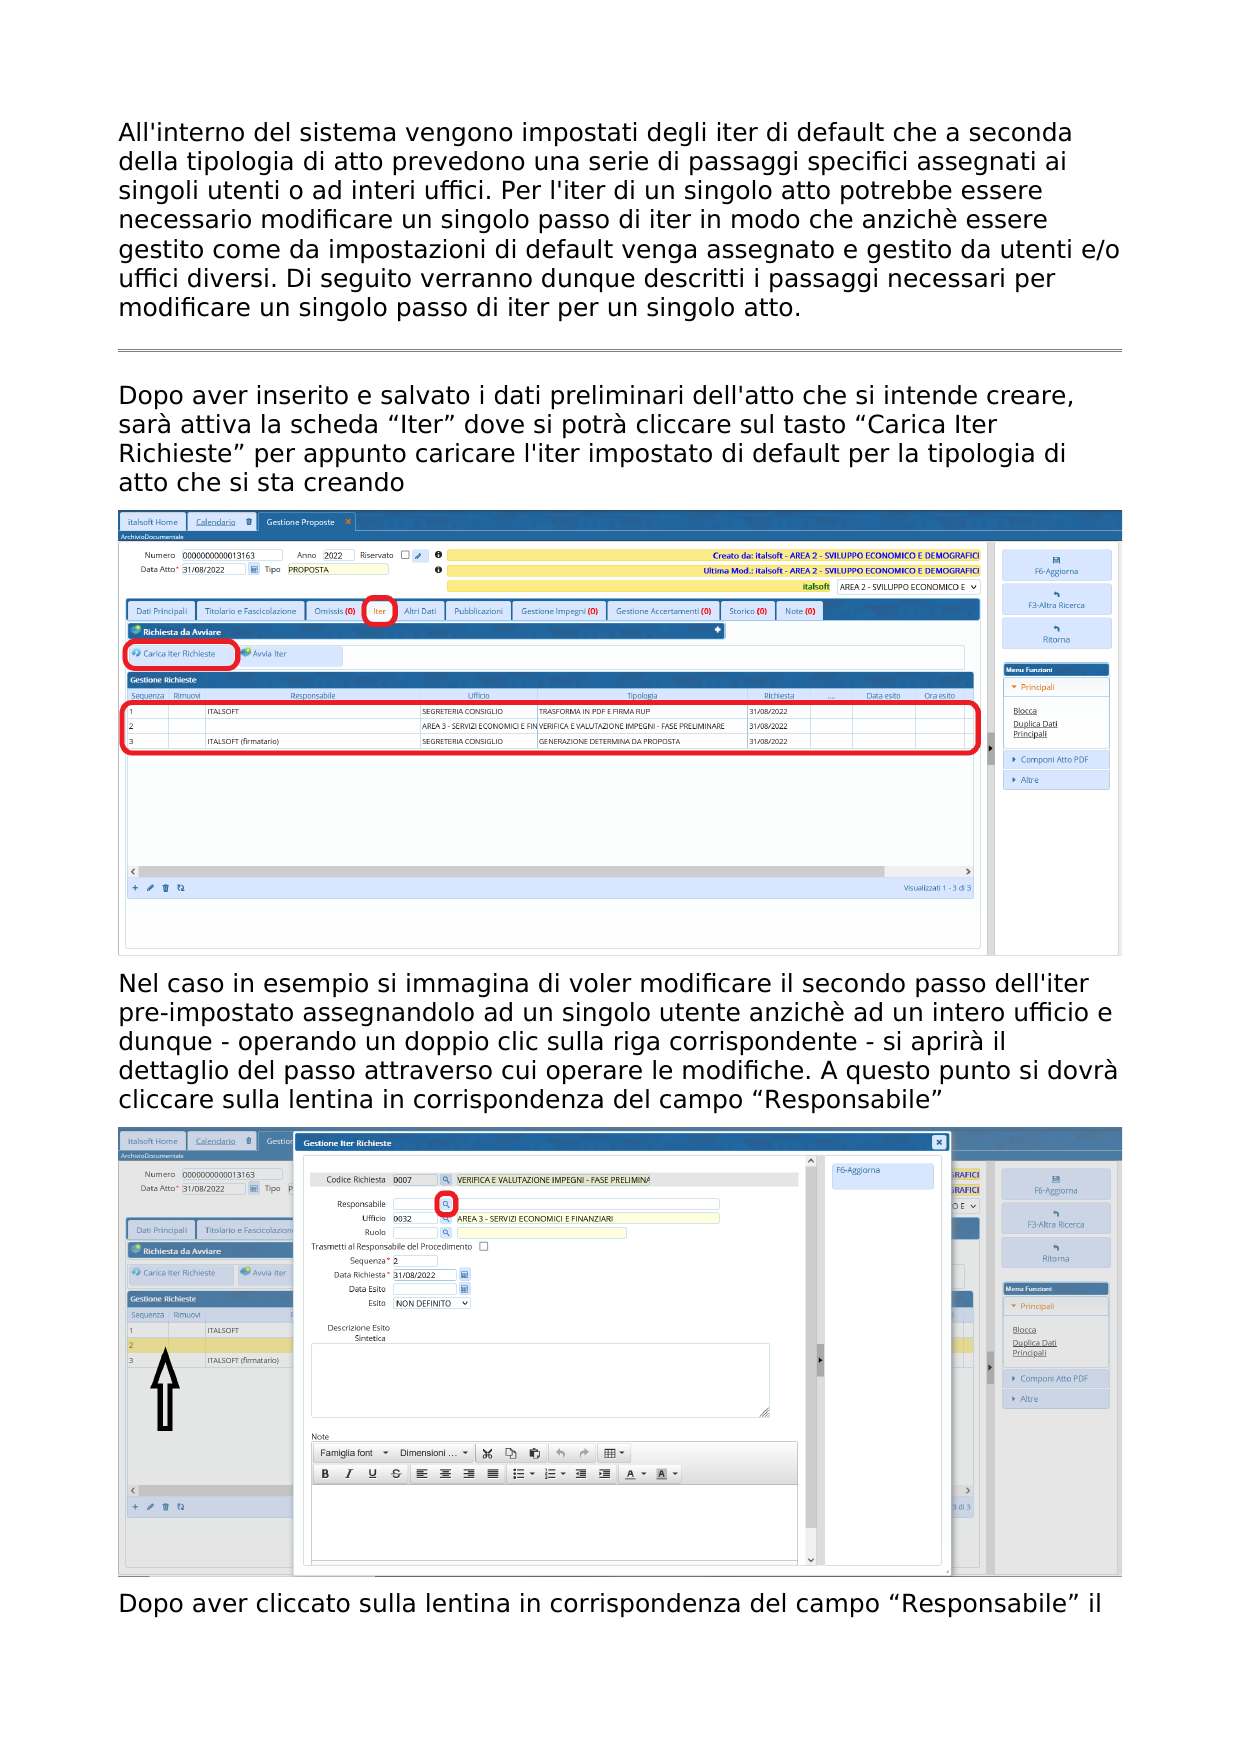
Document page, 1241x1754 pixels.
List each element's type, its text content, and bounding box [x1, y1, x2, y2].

text Dopo aver cliccato sulla lentina in corrispondenza del campo “Responsabile” il [118, 1589, 1122, 1618]
text All'interno del sistema vengono impostati degli iter di default che a seconda della tipologia di atto prevedono una serie di passaggi specifici assegnati ai singoli utenti o ad interi uffici. Per l'iter di un singolo atto potrebbe essere necessario modificare un singolo passo di iter in modo che anzichè essere gestito come da impostazioni di default venga assegnato e gestito da utenti e/o uffici diversi. Di seguito verranno dunque descritti i passaggi necessari per modificare un singolo passo di iter per un singolo atto. [118, 118, 1122, 322]
picture [118, 1127, 1123, 1577]
picture [118, 510, 1123, 957]
text Dopo aver inserito e salvato i dati preliminari dell'atto che si intende creare, sarà attiva la scheda “Iter” dove si potrà cliccare sul tasto “Carica Iter Richieste” per appunto caricare l'iter impostato di default per la tipologia di atto che si sta creando [118, 381, 1122, 498]
text Nel caso in esempio si immagina di voler modificare il secondo passo dell'iter pre-impostato assegnandolo ad un singolo utente anzichè ad un intero ufficio e dunque - operando un doppio clic sulla riga corrispondente - si aprirà il dettaglio del passo attraverso cui operare le modifiche. A questo punto si dovrà cliccare sulla lentina in corrispondenza del campo “Responsabile” [118, 969, 1122, 1115]
